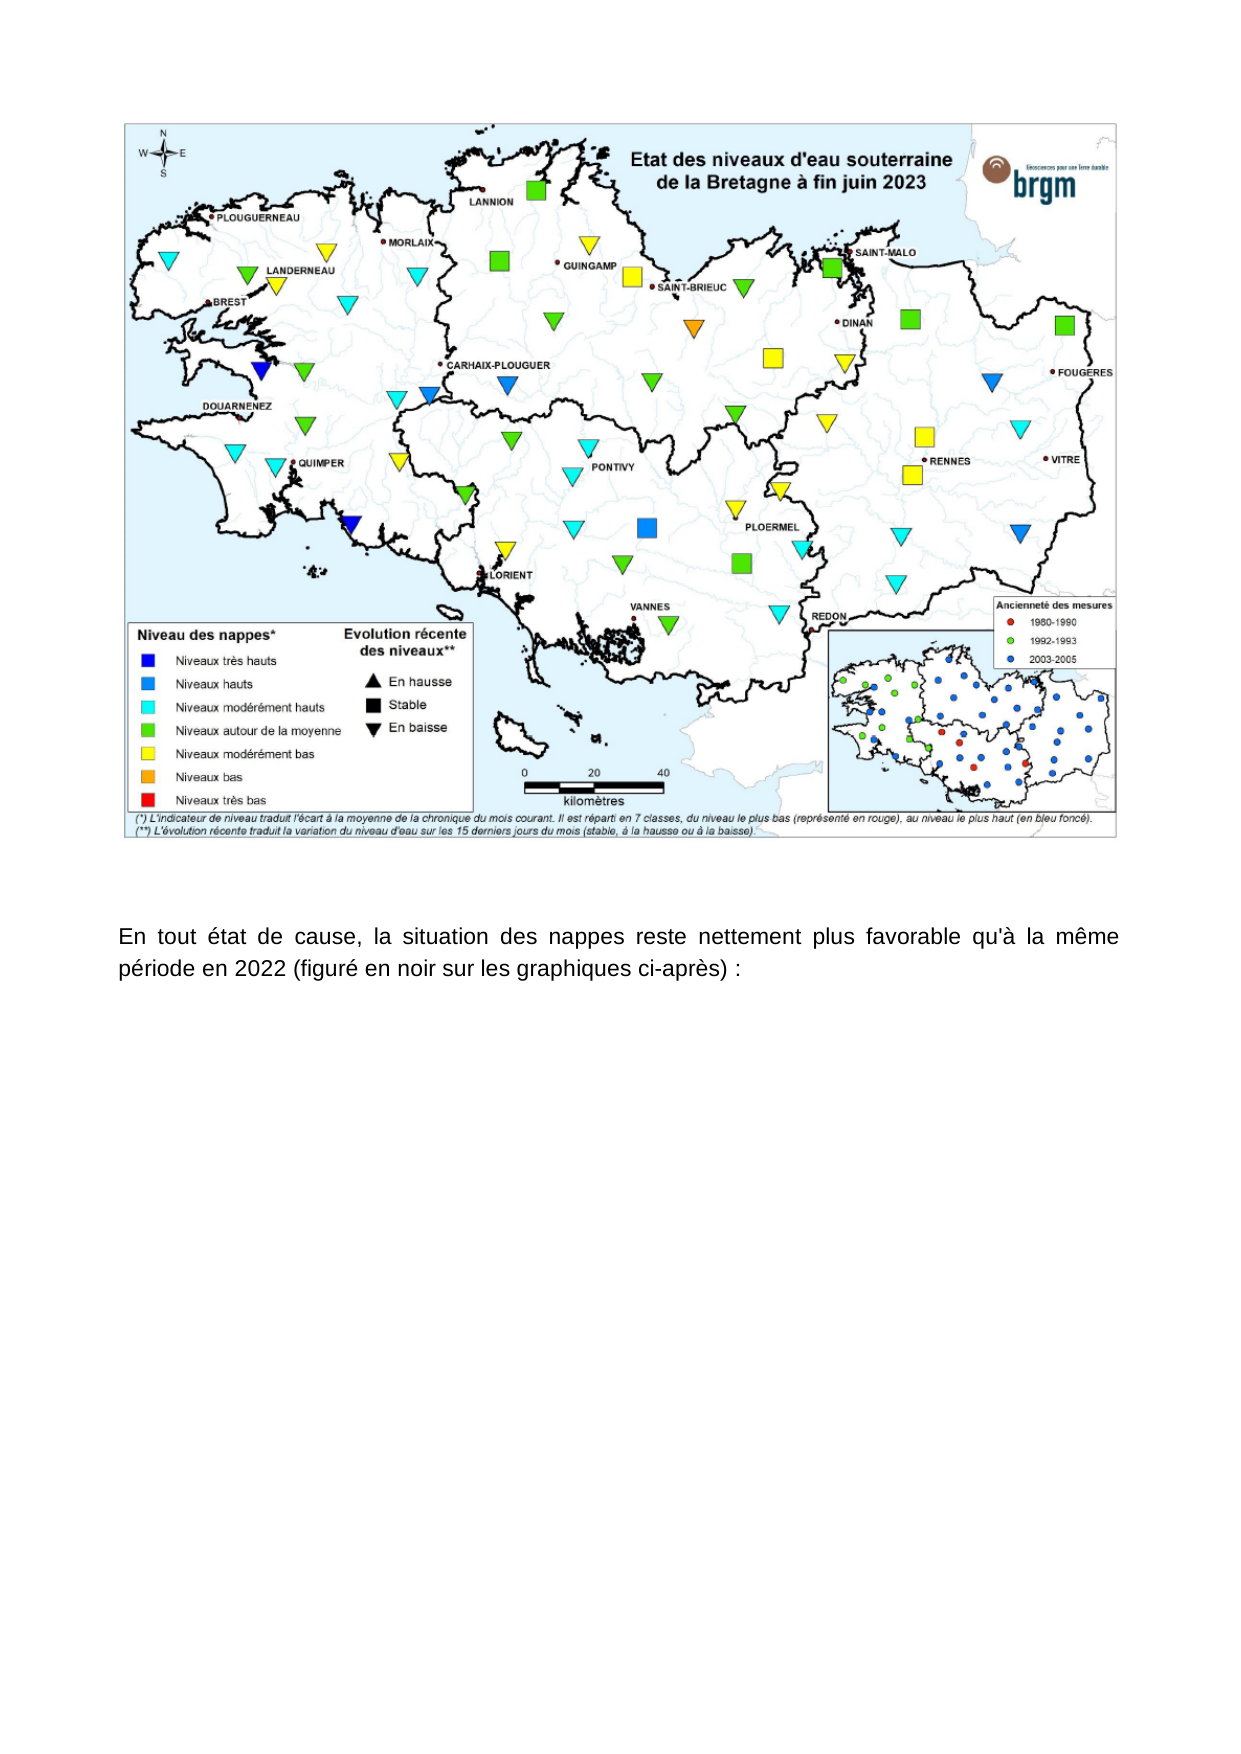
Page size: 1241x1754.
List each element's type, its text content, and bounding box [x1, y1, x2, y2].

text En tout état de cause, la situation des nappes reste nettement plus favorable qu'à la même période en 2022 (figuré en noir sur les graphiques ci-après) : [118, 923, 1122, 981]
picture [118, 118, 1123, 844]
